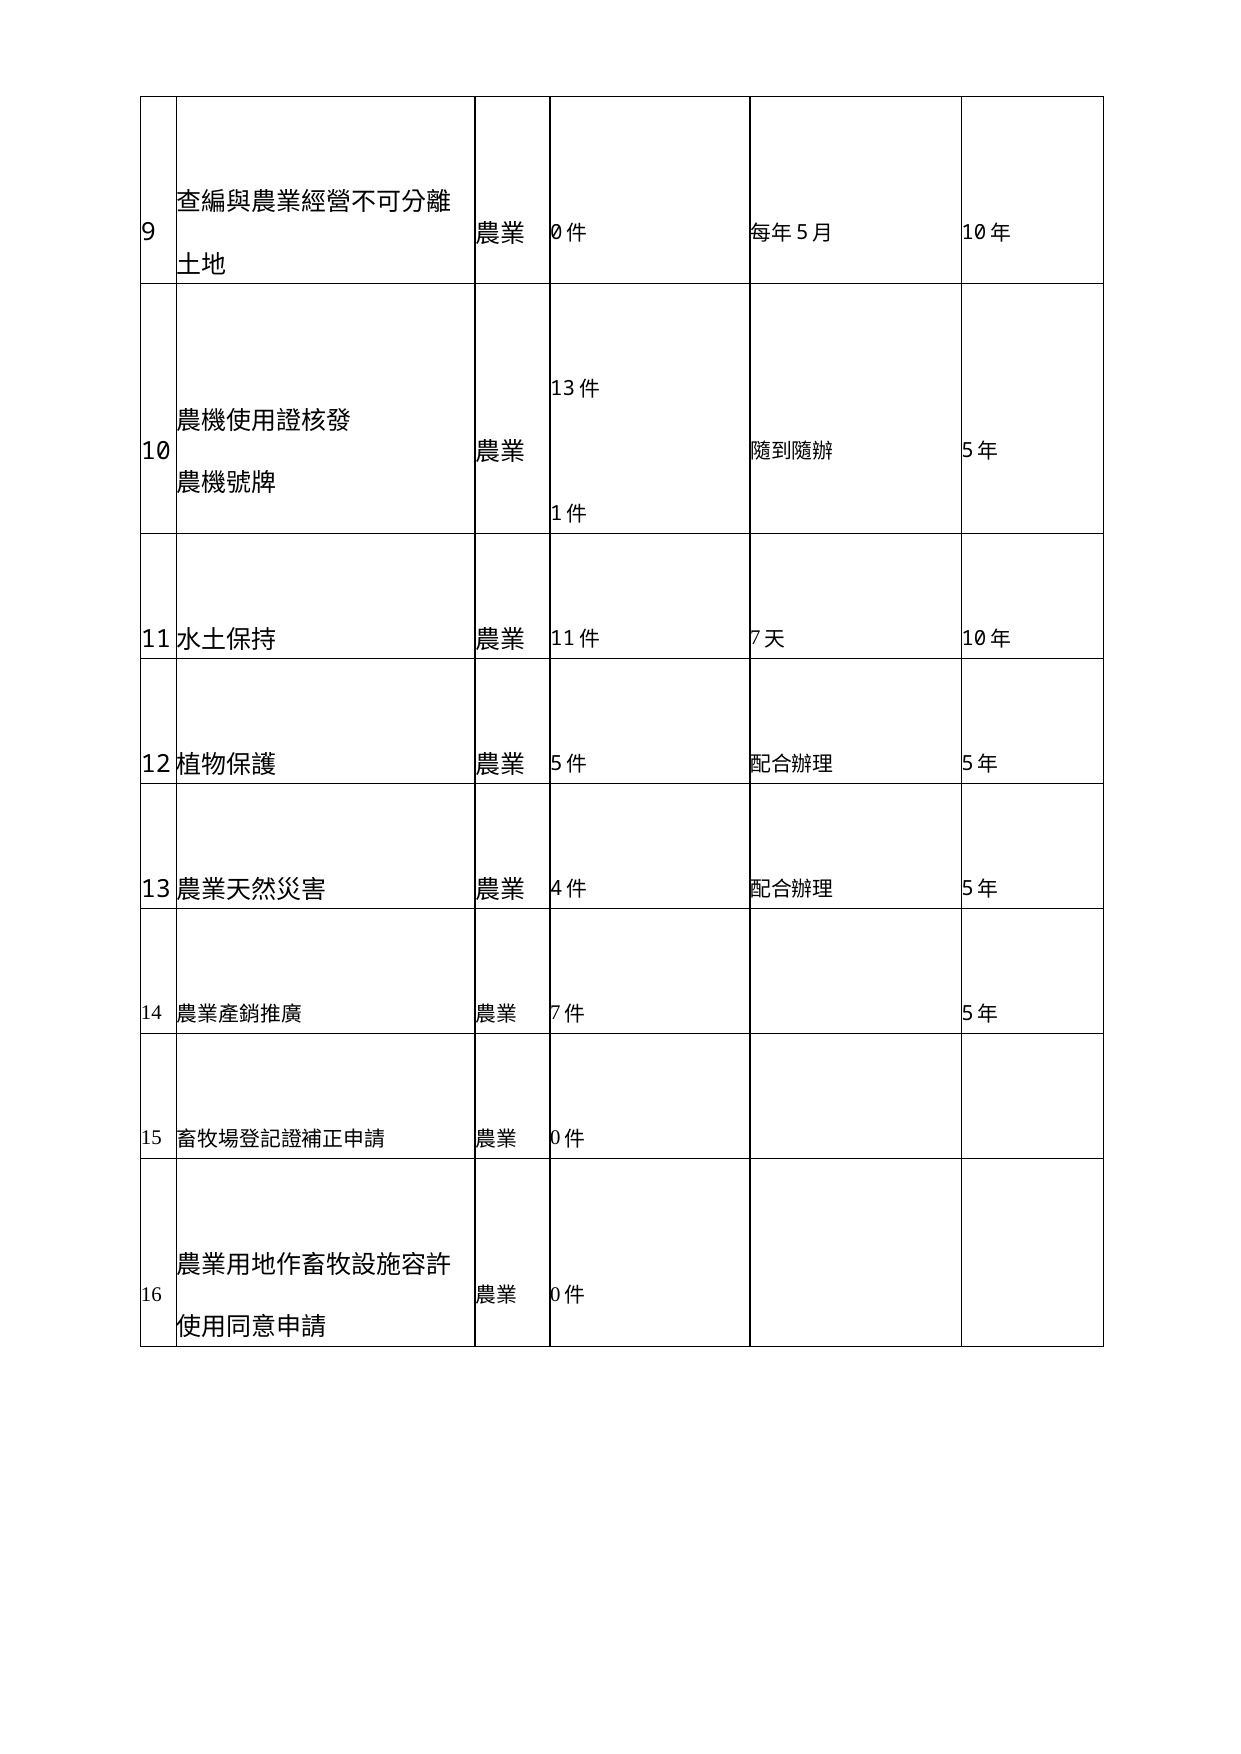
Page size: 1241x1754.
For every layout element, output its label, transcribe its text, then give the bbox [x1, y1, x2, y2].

table_cell 畜牧場登記證補正申請 [177, 1034, 474, 1158]
table_cell [751, 1034, 961, 1158]
table_cell 農業 [476, 1034, 549, 1158]
table_cell 4件 [551, 784, 749, 908]
table_cell 農業 [476, 534, 549, 658]
table_cell 9 [141, 97, 176, 283]
table_cell 10年 [962, 97, 1103, 283]
table_cell 農業產銷推廣 [177, 909, 474, 1033]
table_cell 農業天然災害 [177, 784, 474, 908]
table_cell 每年5月 [751, 97, 961, 283]
table_cell 0件 [551, 1034, 749, 1158]
table_cell [962, 1034, 1103, 1158]
table_cell 5年 [962, 284, 1103, 533]
table_cell 16 [141, 1159, 176, 1346]
table_cell 12 [141, 659, 176, 783]
table_cell 配合辦理 [751, 784, 961, 908]
table_cell [962, 1159, 1103, 1346]
table_cell 13 [141, 784, 176, 908]
table_cell 14 [141, 909, 176, 1033]
table_cell 隨到隨辦 [751, 284, 961, 533]
table_cell 查編與農業經營不可分離土地 [177, 97, 474, 283]
table_cell 農業 [476, 284, 549, 533]
table_cell 7件 [551, 909, 749, 1033]
table_cell 農業 [476, 909, 549, 1033]
table_cell [751, 1159, 961, 1346]
table_cell 7天 [751, 534, 961, 658]
table_cell 5年 [962, 659, 1103, 783]
table_cell 農業 [476, 1159, 549, 1346]
table_cell 10 [141, 284, 176, 533]
table_cell 農業 [476, 784, 549, 908]
table_cell 0件 [551, 1159, 749, 1346]
table_cell 植物保護 [177, 659, 474, 783]
table_cell 5年 [962, 909, 1103, 1033]
table_cell 農業 [476, 659, 549, 783]
table_cell 農業 [476, 97, 549, 283]
table_cell 農業用地作畜牧設施容許使用同意申請 [177, 1159, 474, 1346]
table_cell 11件 [551, 534, 749, 658]
table_cell 農機使用證核發 農機號牌 [177, 284, 474, 533]
table_cell [751, 909, 961, 1033]
table_cell 水土保持 [177, 534, 474, 658]
table_cell 13件 1件 [551, 284, 749, 533]
table_cell 5年 [962, 784, 1103, 908]
table_cell 15 [141, 1034, 176, 1158]
table_cell 0件 [551, 97, 749, 283]
table_cell 5件 [551, 659, 749, 783]
table_cell 配合辦理 [751, 659, 961, 783]
table_cell 11 [141, 534, 176, 658]
table_cell 10年 [962, 534, 1103, 658]
